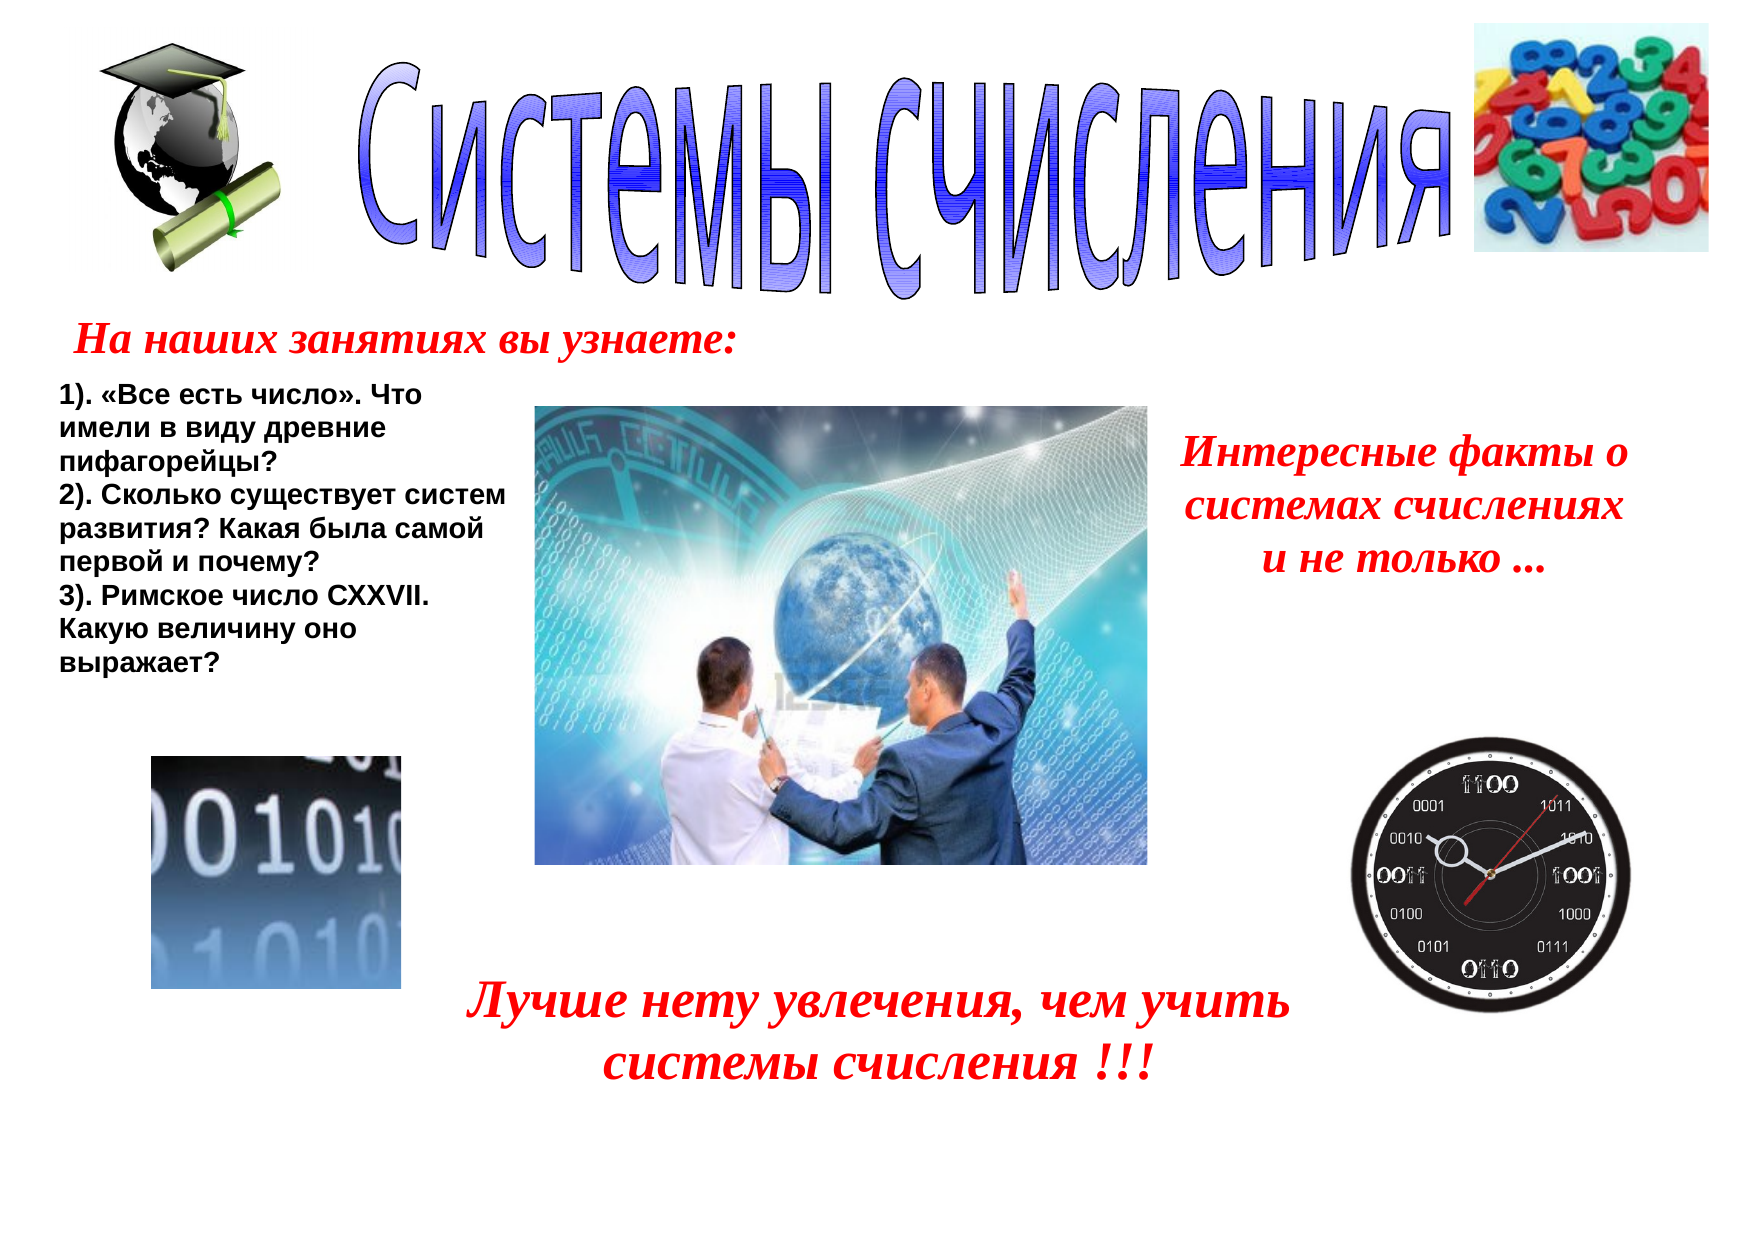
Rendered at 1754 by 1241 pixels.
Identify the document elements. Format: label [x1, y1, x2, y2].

picture [534, 406, 1148, 865]
picture [64, 27, 319, 272]
picture [1336, 726, 1644, 1022]
picture [151, 756, 402, 989]
picture [1474, 23, 1709, 252]
